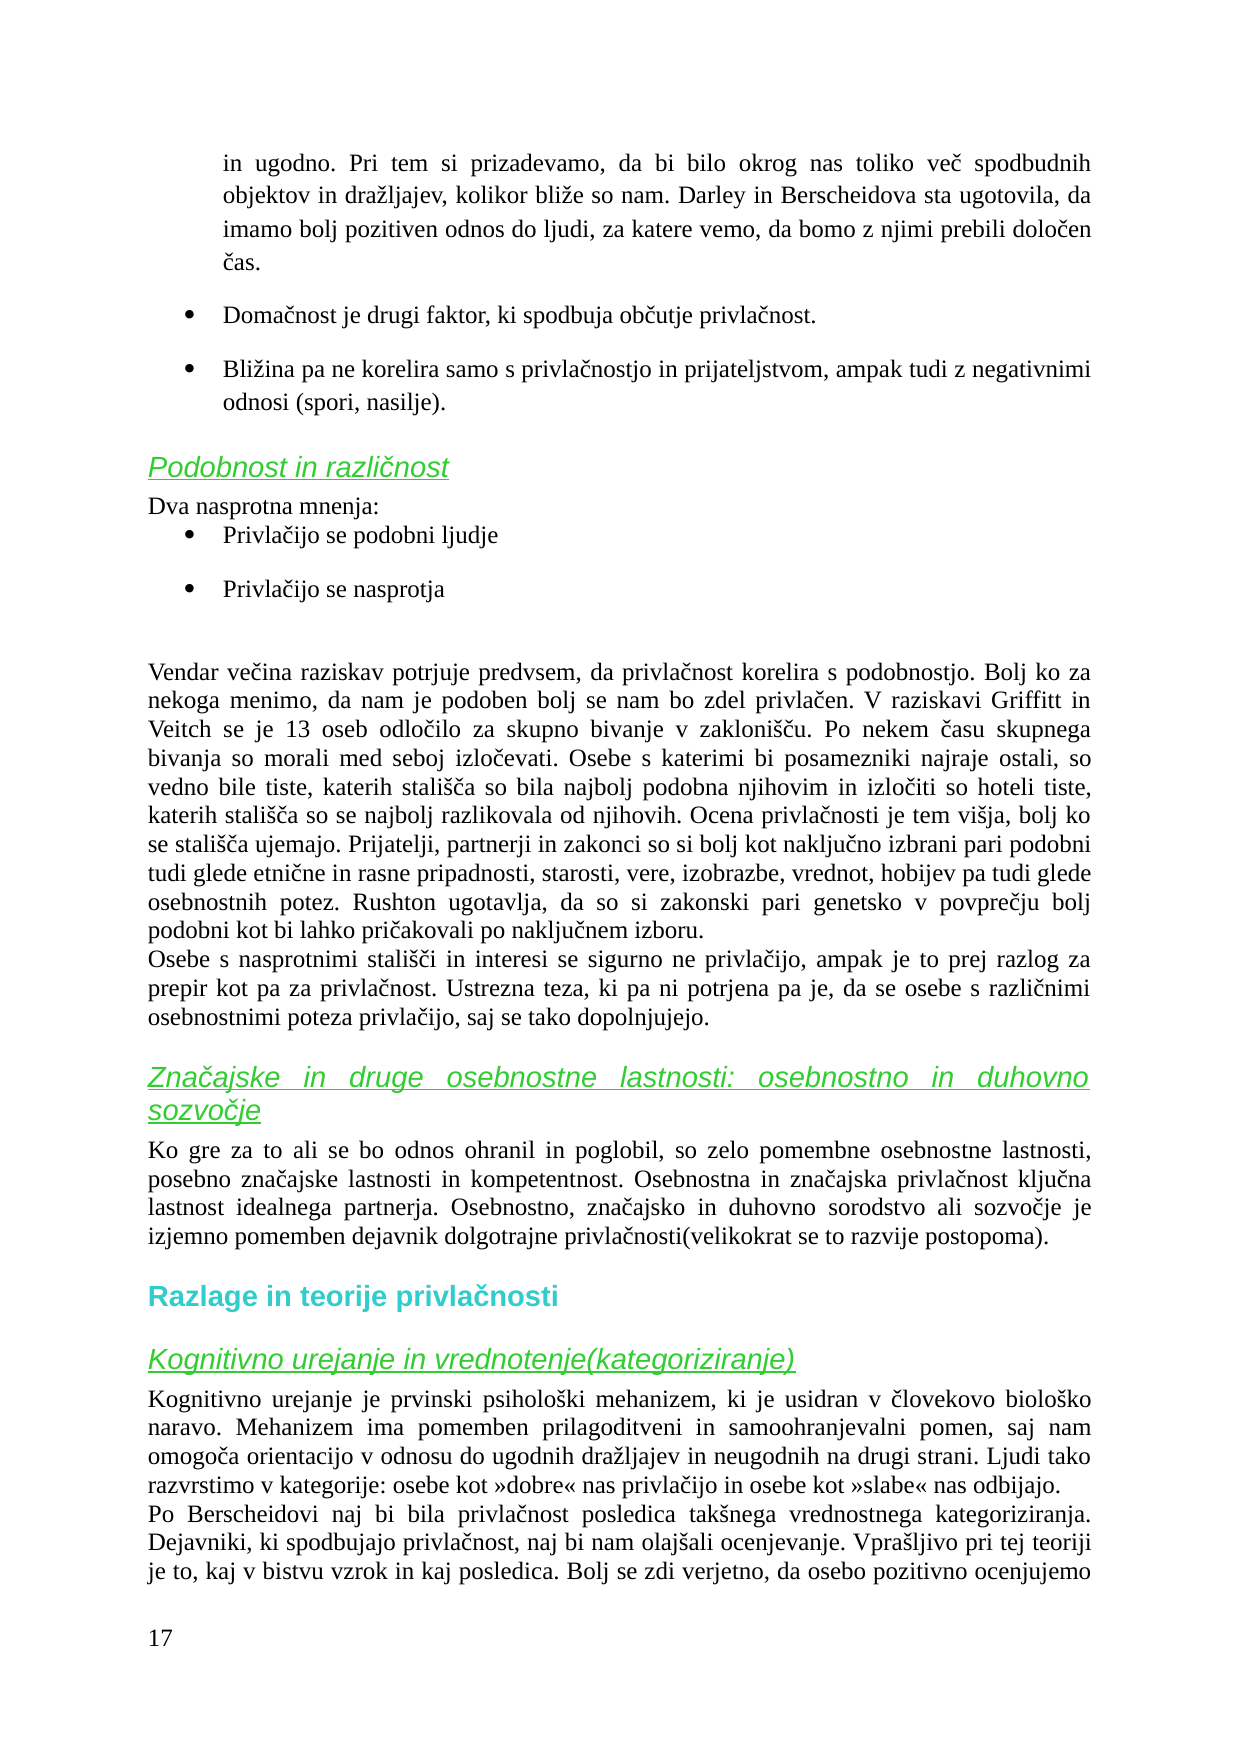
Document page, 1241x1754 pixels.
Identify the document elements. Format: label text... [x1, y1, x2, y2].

text Kognitivno urejanje in vrednotenje(kategoriziranje) [148, 1342, 1093, 1375]
list in ugodno. Pri tem si prizadevamo, da bi bilo okrog nas toliko več spodbudnih objektov in dražljajev, kolikor bliže so nam. Darley in Berscheidova sta ugotovila, da imamo bolj pozitiven odnos do ljudi, za katere vemo, da bomo z njimi prebili določen čas. [185, 148, 1093, 275]
text Značajske in druge osebnostne lastnosti: osebnostno in duhovno sozvočje [148, 1059, 1093, 1127]
text Po Berscheidovi naj bi bila privlačnost posledica takšnega vrednostnega kategoriziranja. Dejavniki, ki spodbujajo privlačnost, naj bi nam olajšali ocenjevanje. Vprašljivo pri tej teoriji je to, kaj v bistvu vzrok in kaj posledica. Bolj se zdi verjetno, da osebo pozitivno ocenjujemo [148, 1499, 1093, 1585]
text Dva nasprotna mnenja: [148, 491, 1093, 520]
text Osebe s nasprotnimi stališči in interesi se sigurno ne privlačijo, ampak je to prej razlog za prepir kot pa za privlačnost. Ustrezna teza, ki pa ni potrjena pa je, da se osebe s različnimi osebnostnimi poteza privlačijo, saj se tako dopolnjujejo. [148, 944, 1093, 1030]
text Ko gre za to ali se bo odnos ohranil in poglobil, so zelo pomembne osebnostne lastnosti, posebno značajske lastnosti in kompetentnost. Osebnostna in značajska privlačnost ključna lastnost idealnega partnerja. Osebnostno, značajsko in duhovno sorodstvo ali sozvočje je izjemno pomemben dejavnik dolgotrajne privlačnosti(velikokrat se to razvije postopoma). [148, 1135, 1093, 1250]
text Kognitivno urejanje je prvinski psihološki mehanizem, ki je usidran v človekovo biološko naravo. Mehanizem ima pomemben prilagoditveni in samoohranjevalni pomen, saj nam omogoča orientacijo v odnosu do ugodnih dražljajev in neugodnih na drugi strani. Ljudi tako razvrstimo v kategorije: osebe kot »dobre« nas privlačijo in osebe kot »slabe« nas odbijajo. [148, 1384, 1093, 1499]
list Domačnost je drugi faktor, ki spodbuja občutje privlačnost. [185, 301, 1093, 329]
subtitle Razlage in teorije privlačnosti [148, 1279, 1093, 1313]
text Podobnost in različnost [148, 449, 1093, 483]
list Bližina pa ne korelira samo s privlačnostjo in prijateljstvom, ampak tudi z negativnimi odnosi (spori, nasilje). [185, 354, 1093, 416]
list Privlačijo se podobni ljudje [185, 520, 1093, 549]
text Vendar večina raziskav potrjuje predvsem, da privlačnost korelira s podobnostjo. Bolj ko za nekoga menimo, da nam je podoben bolj se nam bo zdel privlačen. V raziskavi Griffitt in Veitch se je 13 oseb odločilo za skupno bivanje v zaklonišču. Po nekem času skupnega bivanja so morali med seboj izločevati. Osebe s katerimi bi posamezniki najraje ostali, so vedno bile tiste, katerih stališča so bila najbolj podobna njihovim in izločiti so hoteli tiste, katerih stališča so se najbolj razlikovala od njihovih. Ocena privlačnosti je tem višja, bolj ko se stališča ujemajo. Prijatelji, partnerji in zakonci so si bolj kot naključno izbrani pari podobni tudi glede etnične in rasne pripadnosti, starosti, vere, izobrazbe, vrednot, hobijev pa tudi glede osebnostnih potez. Rushton ugotavlja, da so si zakonski pari genetsko v povprečju bolj podobni kot bi lahko pričakovali po naključnem izboru. [148, 657, 1093, 944]
list Privlačijo se nasprotja [185, 574, 1093, 603]
